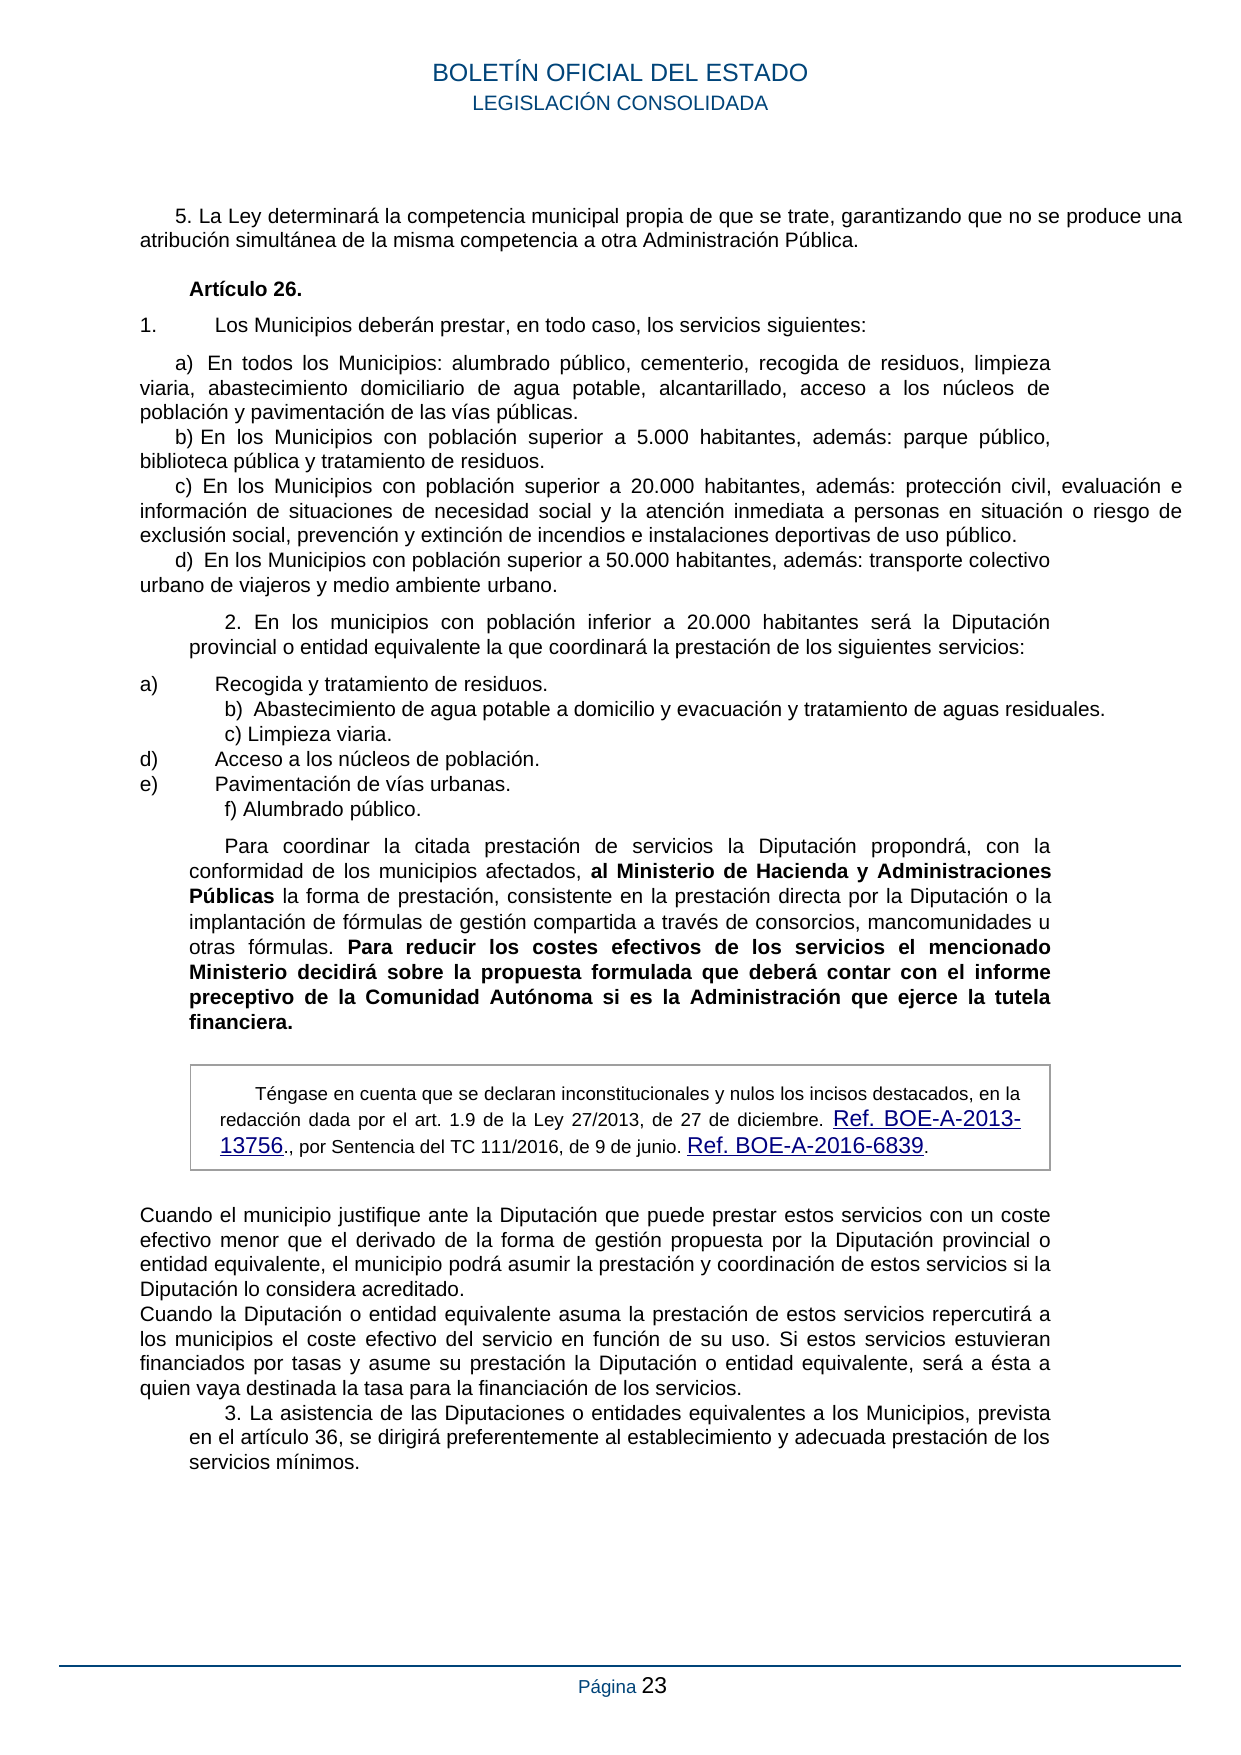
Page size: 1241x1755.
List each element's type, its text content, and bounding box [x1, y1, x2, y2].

list Abastecimiento de agua potable a domicilio y evacuación y tratamiento de aguas residuales. [189, 697, 1184, 721]
list En los Municipios con población superior a 50.000 habitantes, además: transporte colectivo urbano de viajeros y medio ambiente urbano. [139, 548, 1052, 597]
list La asistencia de las Diputaciones o entidades equivalentes a los Municipios, prevista en el artículo 36, se dirigirá preferentemente al establecimiento y adecuada prestación de los servicios mínimos. [189, 1400, 1051, 1473]
list En los municipios con población inferior a 20.000 habitantes será la Diputación provincial o entidad equivalente la que coordinará la prestación de los siguientes servicios: [189, 610, 1052, 658]
list Acceso a los núcleos de población. [139, 747, 1184, 771]
list Pavimentación de vías urbanas. [139, 772, 1184, 796]
text Téngase en cuenta que se declaran inconstitucionales y nulos los incisos destacados, en la redacción dada por el art. 1.9 de la Ley 27/2013, de 27 de diciembre. Ref. BOE-A-2013-13756., por Sentencia del TC 111/2016, de 9 de junio. Ref. BOE-A-2016-6839. [219, 1083, 1021, 1159]
list En todos los Municipios: alumbrado público, cementerio, recogida de residuos, limpieza viaria, abastecimiento domiciliario de agua potable, alcantarillado, acceso a los núcleos de población y pavimentación de las vías públicas. [139, 351, 1052, 424]
text Cuando la Diputación o entidad equivalente asuma la prestación de estos servicios repercutirá a los municipios el coste efectivo del servicio en función de su uso. Si estos servicios estuvieran financiados por tasas y asume su prestación la Diputación o entidad equivalente, será a ésta a quien vaya destinada la tasa para la financiación de los servicios. [139, 1302, 1052, 1399]
list En los Municipios con población superior a 20.000 habitantes, además: protección civil, evaluación e información de situaciones de necesidad social y la atención inmediata a personas en situación o riesgo de exclusión social, prevención y extinción de incendios e instalaciones deportivas de uso público. [139, 474, 1184, 547]
list Limpieza viaria. [224, 722, 1184, 746]
text Cuando el municipio justifique ante la Diputación que puede prestar estos servicios con un coste efectivo menor que el derivado de la forma de gestión propuesta por la Diputación provincial o entidad equivalente, el municipio podrá asumir la prestación y coordinación de estos servicios si la Diputación lo considera acreditado. [139, 1203, 1052, 1301]
text Para coordinar la citada prestación de servicios la Diputación propondrá, con la conformidad de los municipios afectados, al Ministerio de Hacienda y Administraciones Públicas la forma de prestación, consistente en la prestación directa por la Diputación o la implantación de fórmulas de gestión compartida a través de consorcios, mancomunidades u otras fórmulas. Para reducir los costes efectivos de los servicios el mencionado Ministerio decidirá sobre la propuesta formulada que deberá contar con el informe preceptivo de la Comunidad Autónoma si es la Administración que ejerce la tutela financiera. [189, 834, 1052, 1034]
list Alumbrado público. [224, 797, 1184, 821]
list En los Municipios con población superior a 5.000 habitantes, además: parque público, biblioteca pública y tratamiento de residuos. [139, 425, 1052, 473]
list La Ley determinará la competencia municipal propia de que se trate, garantizando que no se produce una atribución simultánea de la misma competencia a otra Administración Pública. [139, 203, 1184, 252]
list Recogida y tratamiento de residuos. [139, 672, 1184, 696]
list Los Municipios deberán prestar, en todo caso, los servicios siguientes: [139, 313, 1184, 337]
subtitle Artículo 26. [189, 277, 1184, 301]
